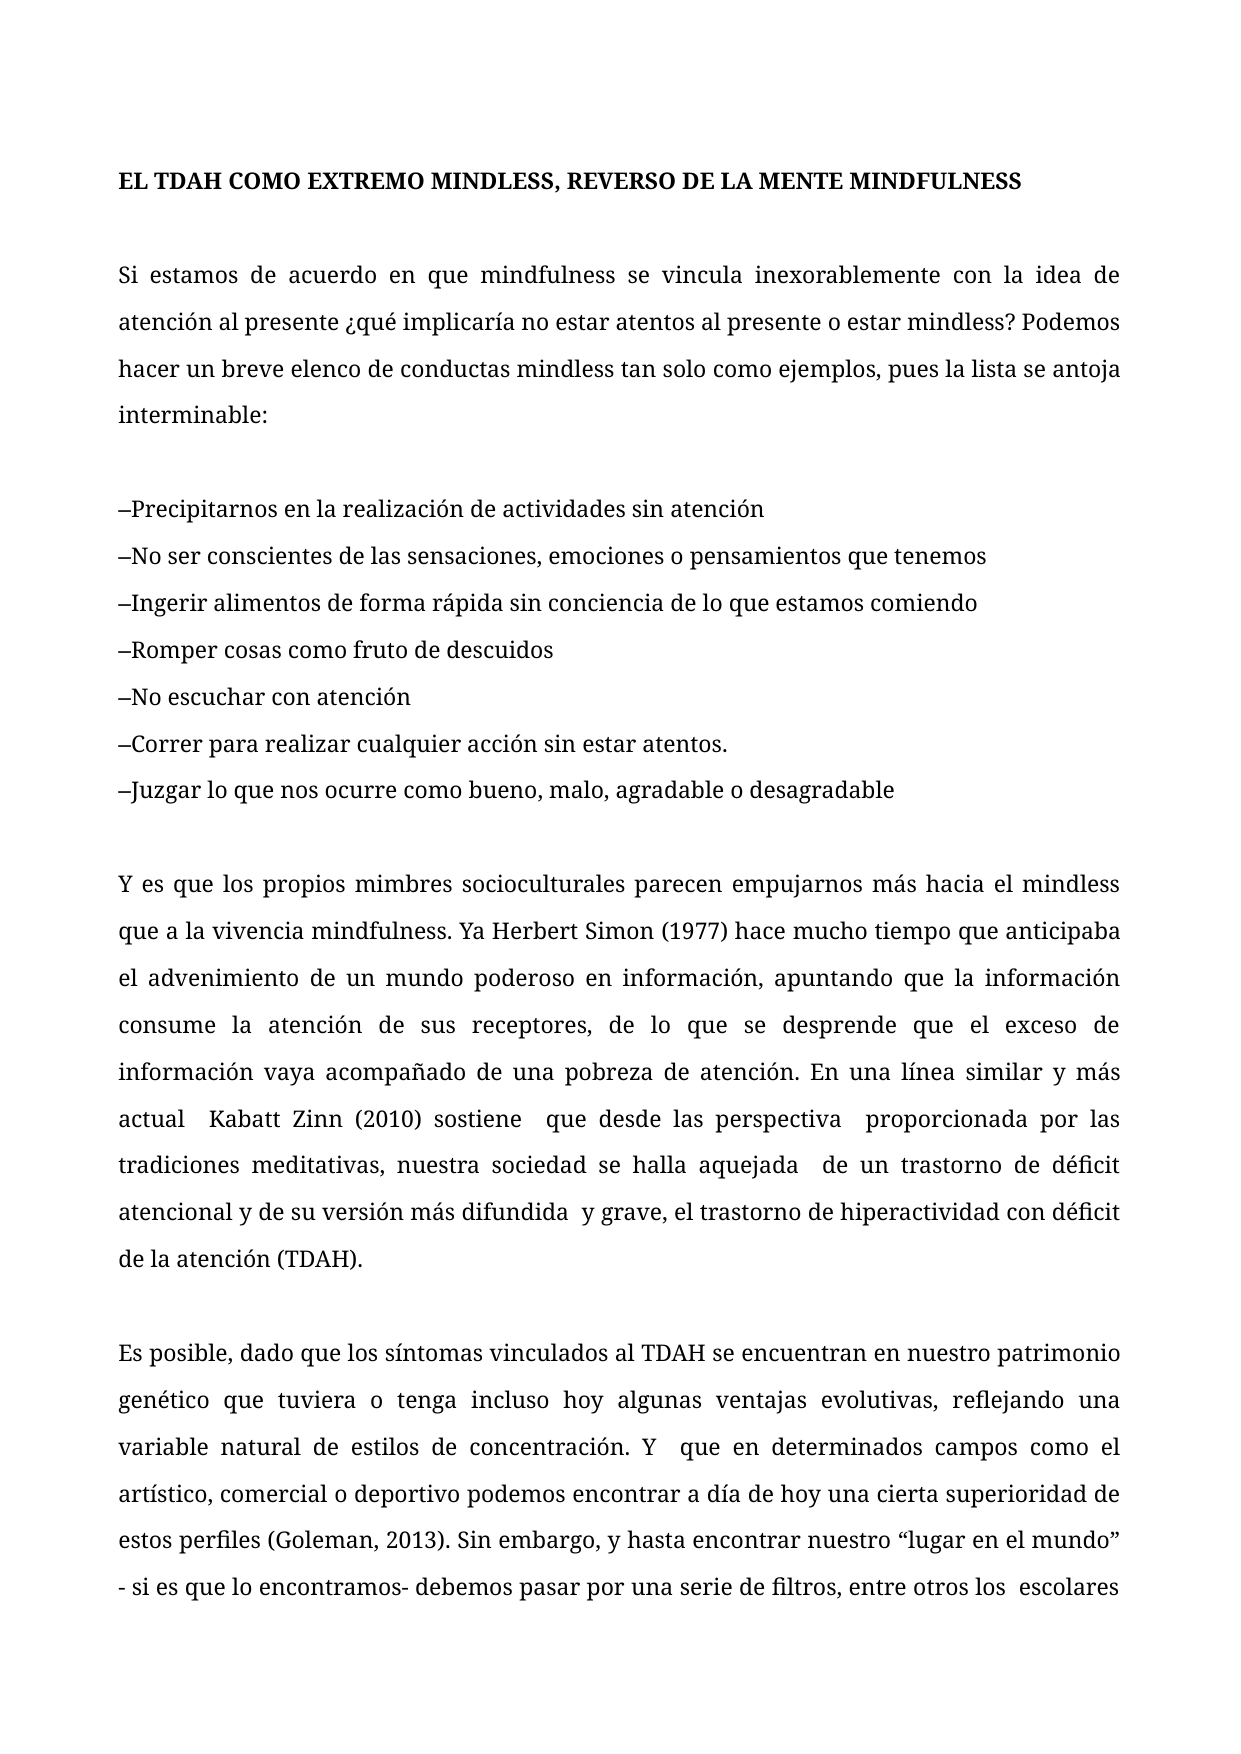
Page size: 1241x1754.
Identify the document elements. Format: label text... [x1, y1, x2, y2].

list No escuchar con atención [118, 681, 1122, 712]
text Si estamos de acuerdo en que mindfulness se vincula inexorablemente con la idea de atención al presente ¿qué implicaría no estar atentos al presente o estar mindless? Podemos hacer un breve elenco de conductas mindless tan solo como ejemplos, pues la lista se antoja interminable: [118, 259, 1122, 431]
list Precipitarnos en la realización de actividades sin atención [118, 493, 1122, 524]
list Correr para realizar cualquier acción sin estar atentos. [118, 727, 1122, 759]
list Romper cosas como fruto de descuidos [118, 634, 1122, 665]
list Juzgar lo que nos ocurre como bueno, malo, agradable o desagradable [118, 774, 1122, 806]
text EL TDAH COMO EXTREMO MINDLESS, REVERSO DE LA MENTE MINDFULNESS [118, 165, 1122, 196]
list Ingerir alimentos de forma rápida sin conciencia de lo que estamos comiendo [118, 587, 1122, 618]
text Es posible, dado que los síntomas vinculados al TDAH se encuentran en nuestro patrimonio genético que tuviera o tenga incluso hoy algunas ventajas evolutivas, reflejando una variable natural de estilos de concentración. Y que en determinados campos como el artístico, comercial o deportivo podemos encontrar a día de hoy una cierta superioridad de estos perfiles (Goleman, 2013). Sin embargo, y hasta encontrar nuestro “lugar en el mundo” - si es que lo encontramos- debemos pasar por una serie de filtros, entre otros los escolares [118, 1337, 1122, 1602]
text Y es que los propios mimbres socioculturales parecen empujarnos más hacia el mindless que a la vivencia mindfulness. Ya Herbert Simon (1977) hace mucho tiempo que anticipaba el advenimiento de un mundo poderoso en información, apuntando que la información consume la atención de sus receptores, de lo que se desprende que el exceso de información vaya acompañado de una pobreza de atención. En una línea similar y más actual Kabatt Zinn (2010) sostiene que desde las perspectiva proporcionada por las tradiciones meditativas, nuestra sociedad se halla aquejada de un trastorno de déficit atencional y de su versión más difundida y grave, el trastorno de hiperactividad con déficit de la atención (TDAH). [118, 868, 1122, 1274]
list No ser conscientes de las sensaciones, emociones o pensamientos que tenemos [118, 540, 1122, 571]
